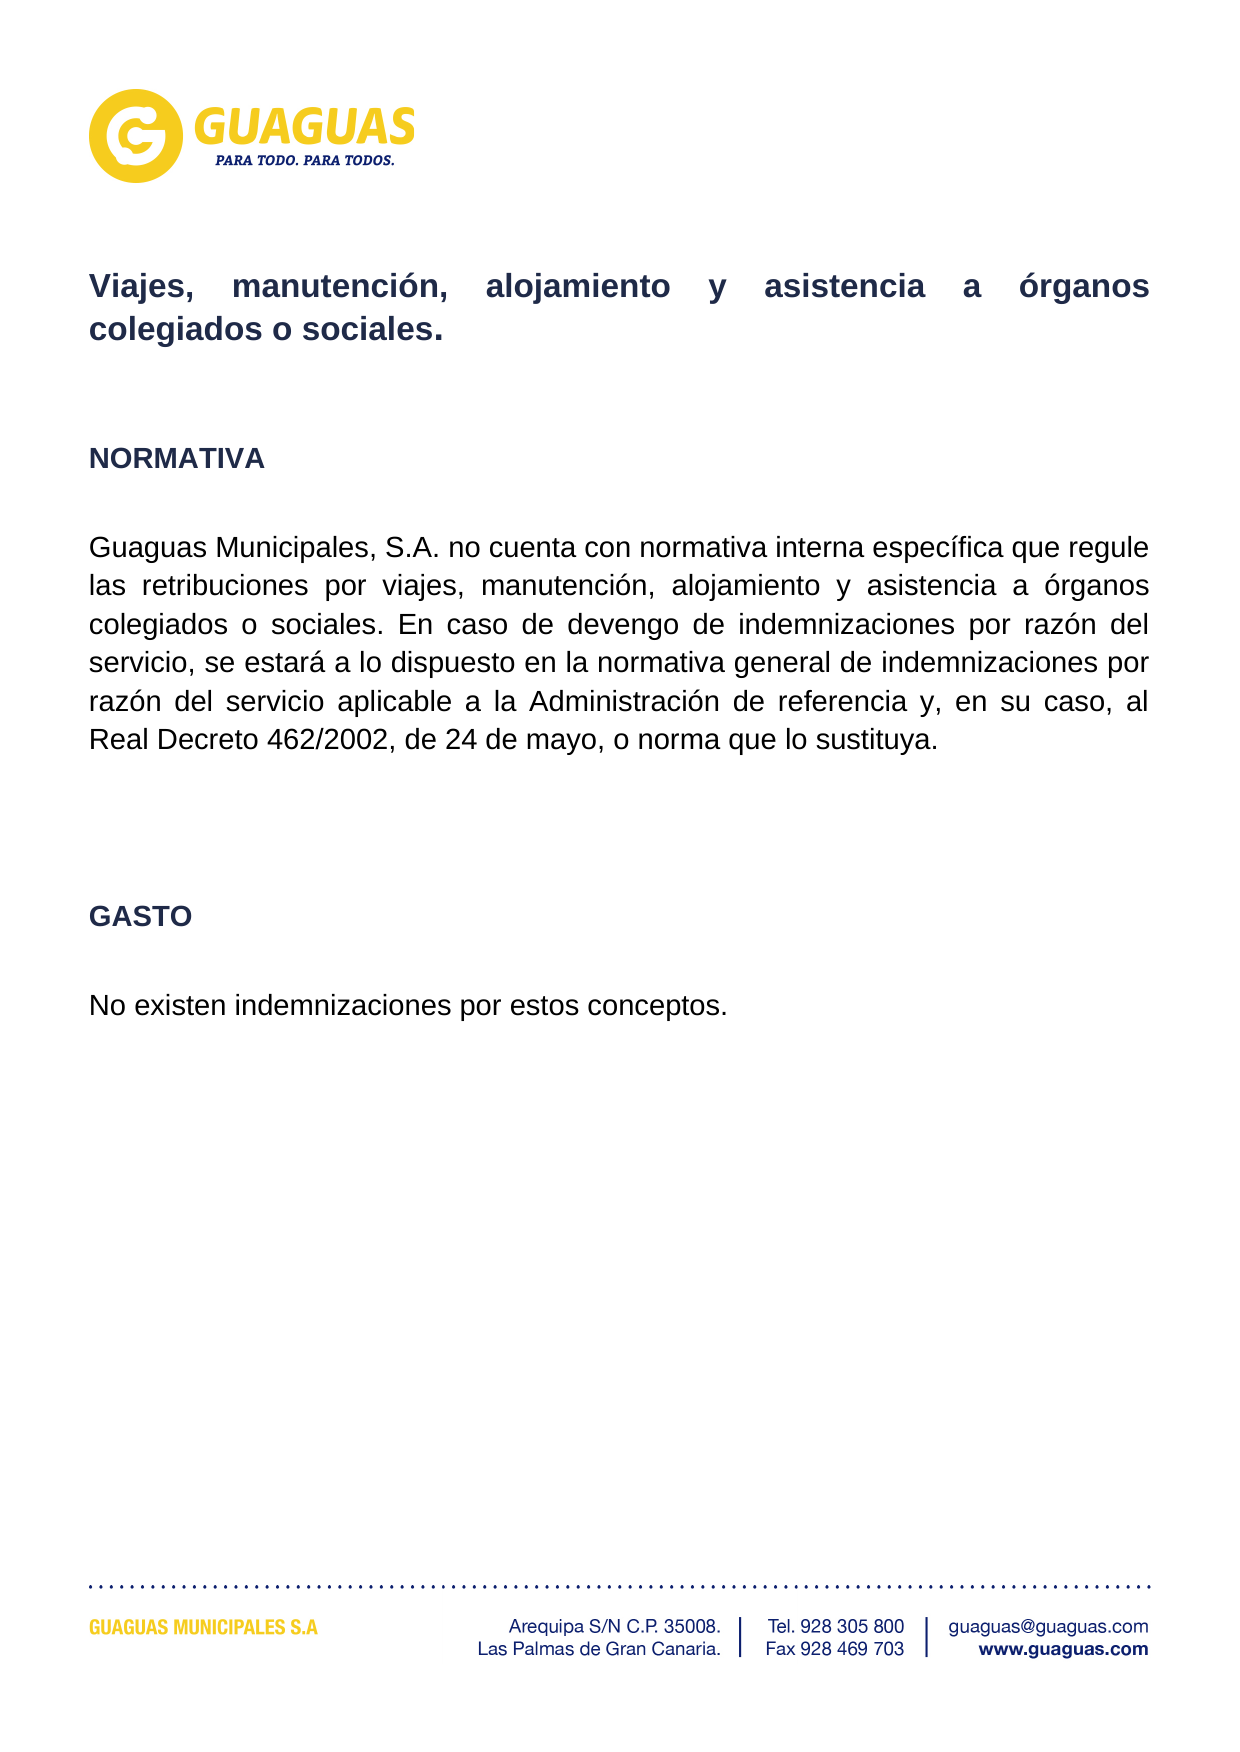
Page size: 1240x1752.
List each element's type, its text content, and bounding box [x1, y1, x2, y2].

text NORMATIVA [89, 441, 1151, 475]
text Guaguas Municipales, S.A. no cuenta con normativa interna específica que regule las retribuciones por viajes, manutención, alojamiento y asistencia a órganos colegiados o sociales. En caso de devengo de indemnizaciones por razón del servicio, se estará a lo dispuesto en la normativa general de indemnizaciones por razón del servicio aplicable a la Administración de referencia y, en su caso, al Real Decreto 462/2002, de 24 de mayo, o norma que lo sustituya. [89, 530, 1151, 756]
text No existen indemnizaciones por estos conceptos. [89, 988, 1151, 1022]
text GASTO [89, 899, 1151, 933]
text Viajes, manutención, alojamiento y asistencia a órganos colegiados o sociales. [89, 266, 1151, 348]
